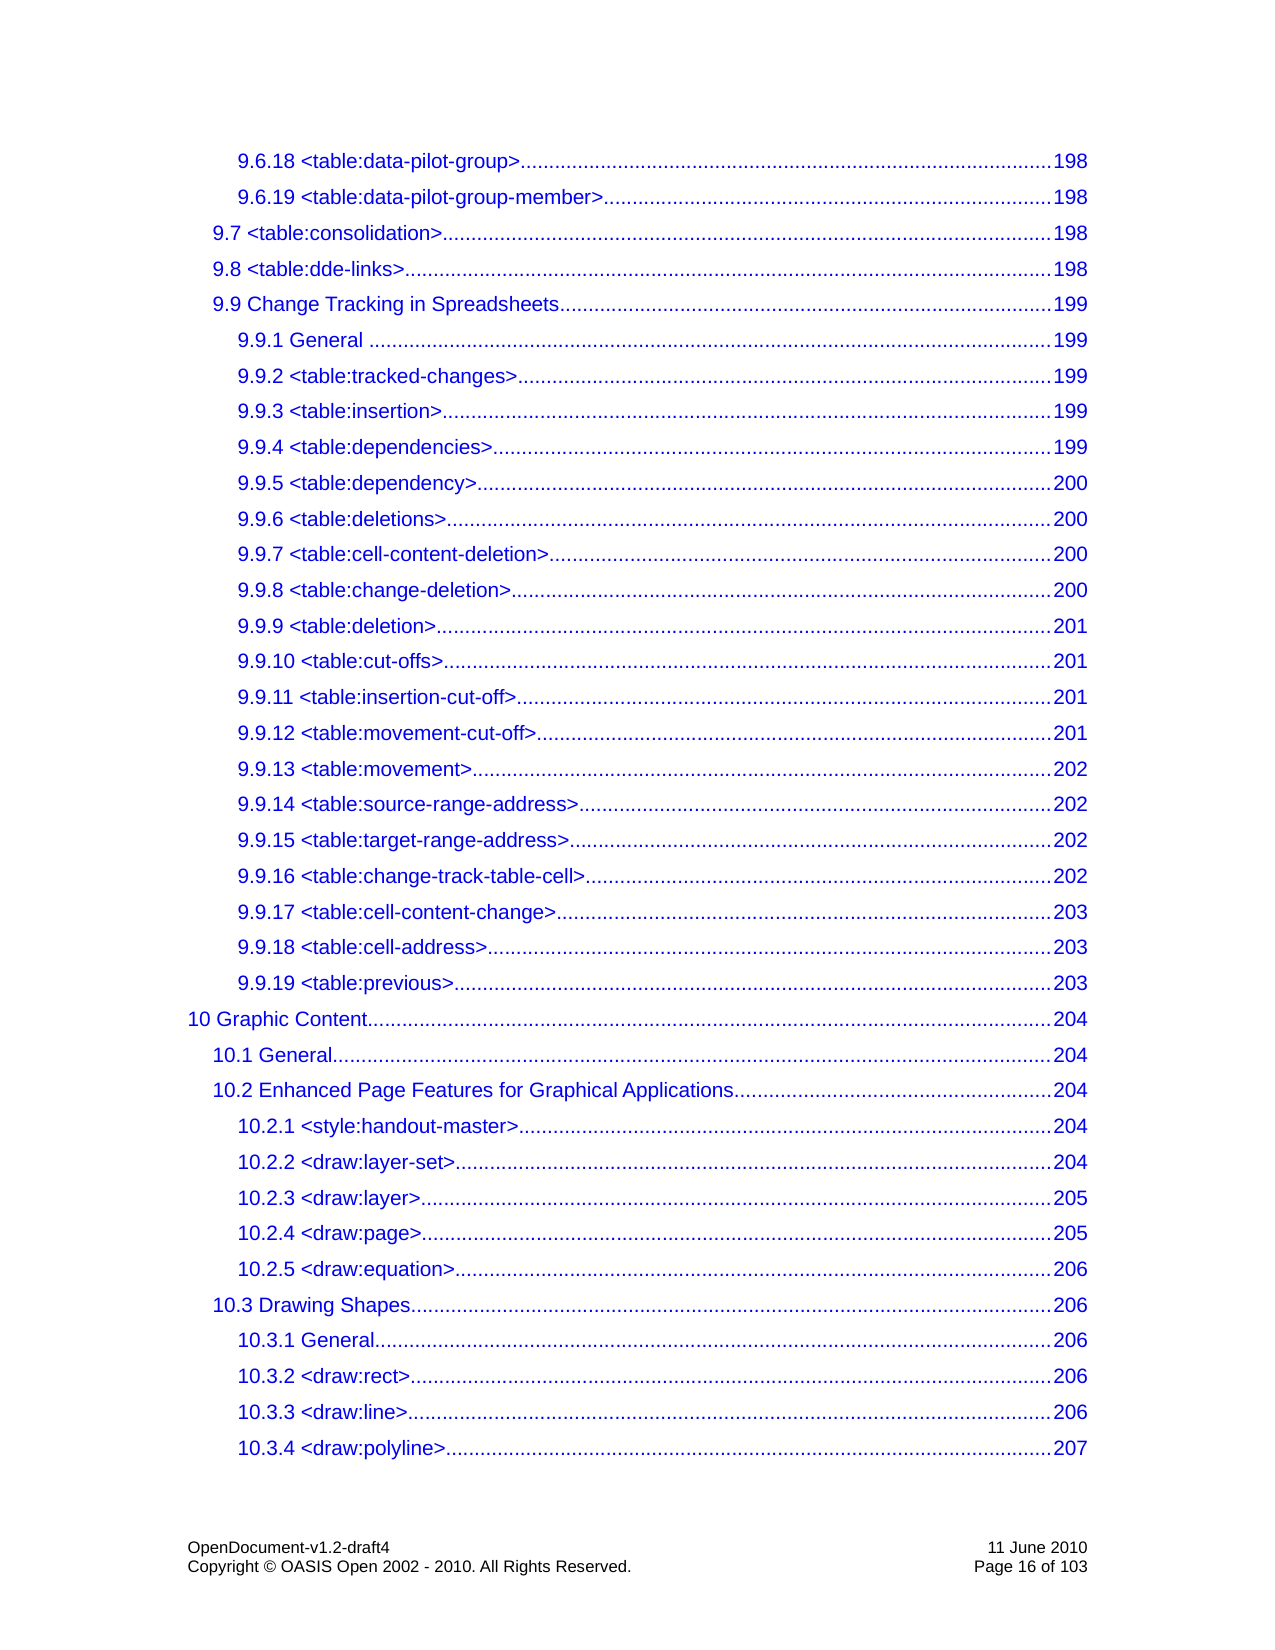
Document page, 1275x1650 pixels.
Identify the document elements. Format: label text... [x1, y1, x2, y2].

text 9.7 <table:consolidation> 198 [212, 221, 1088, 245]
text 9.9.10 <table:cut-offs> 201 [237, 650, 1088, 673]
text 9.9 Change Tracking in Spreadsheets 199 [212, 293, 1088, 316]
text 10 Graphic Content 204 [187, 1007, 1088, 1031]
text 9.9.9 <table:deletion> 201 [237, 614, 1088, 638]
text 9.9.8 <table:change-deletion> 200 [237, 579, 1088, 602]
text 9.9.6 <table:deletions> 200 [237, 507, 1088, 531]
text 9.6.19 <table:data-pilot-group-member> 198 [237, 186, 1088, 209]
text 9.9.3 <table:insertion> 199 [237, 400, 1088, 423]
text 10.2.5 <draw:equation> 206 [237, 1258, 1088, 1281]
text 9.9.2 <table:tracked-changes> 199 [237, 364, 1088, 388]
text 9.9.4 <table:dependencies> 199 [237, 436, 1088, 459]
text 10.3.1 General 206 [237, 1329, 1088, 1352]
text 9.9.19 <table:previous> 203 [237, 972, 1088, 995]
text 9.9.16 <table:change-track-table-cell> 202 [237, 864, 1088, 888]
text 9.9.7 <table:cell-content-deletion> 200 [237, 543, 1088, 566]
text 9.9.18 <table:cell-address> 203 [237, 936, 1088, 959]
text 10.3.4 <draw:polyline> 207 [237, 1436, 1088, 1459]
text 9.9.11 <table:insertion-cut-off> 201 [237, 686, 1088, 709]
text 9.9.17 <table:cell-content-change> 203 [237, 900, 1088, 923]
text 9.9.13 <table:movement> 202 [237, 757, 1088, 781]
text 10.2.1 <style:handout-master> 204 [237, 1115, 1088, 1138]
text 9.9.14 <table:source-range-address> 202 [237, 793, 1088, 816]
text 9.8 <table:dde-links> 198 [212, 257, 1088, 280]
text 10.3.2 <draw:rect> 206 [237, 1365, 1088, 1388]
text 10.1 General 204 [212, 1043, 1088, 1066]
text 9.9.1 General 199 [237, 329, 1088, 352]
text 9.6.18 <table:data-pilot-group> 198 [237, 150, 1088, 173]
text 10.3 Drawing Shapes 206 [212, 1293, 1088, 1317]
text 9.9.15 <table:target-range-address> 202 [237, 829, 1088, 852]
text 10.2.2 <draw:layer-set> 204 [237, 1150, 1088, 1174]
text 10.2.4 <draw:page> 205 [237, 1222, 1088, 1245]
text 10.2.3 <draw:layer> 205 [237, 1186, 1088, 1209]
text 9.9.5 <table:dependency> 200 [237, 472, 1088, 495]
text 10.3.3 <draw:line> 206 [237, 1401, 1088, 1424]
text 10.2 Enhanced Page Features for Graphical Applications 204 [212, 1079, 1088, 1102]
text 9.9.12 <table:movement-cut-off> 201 [237, 722, 1088, 745]
